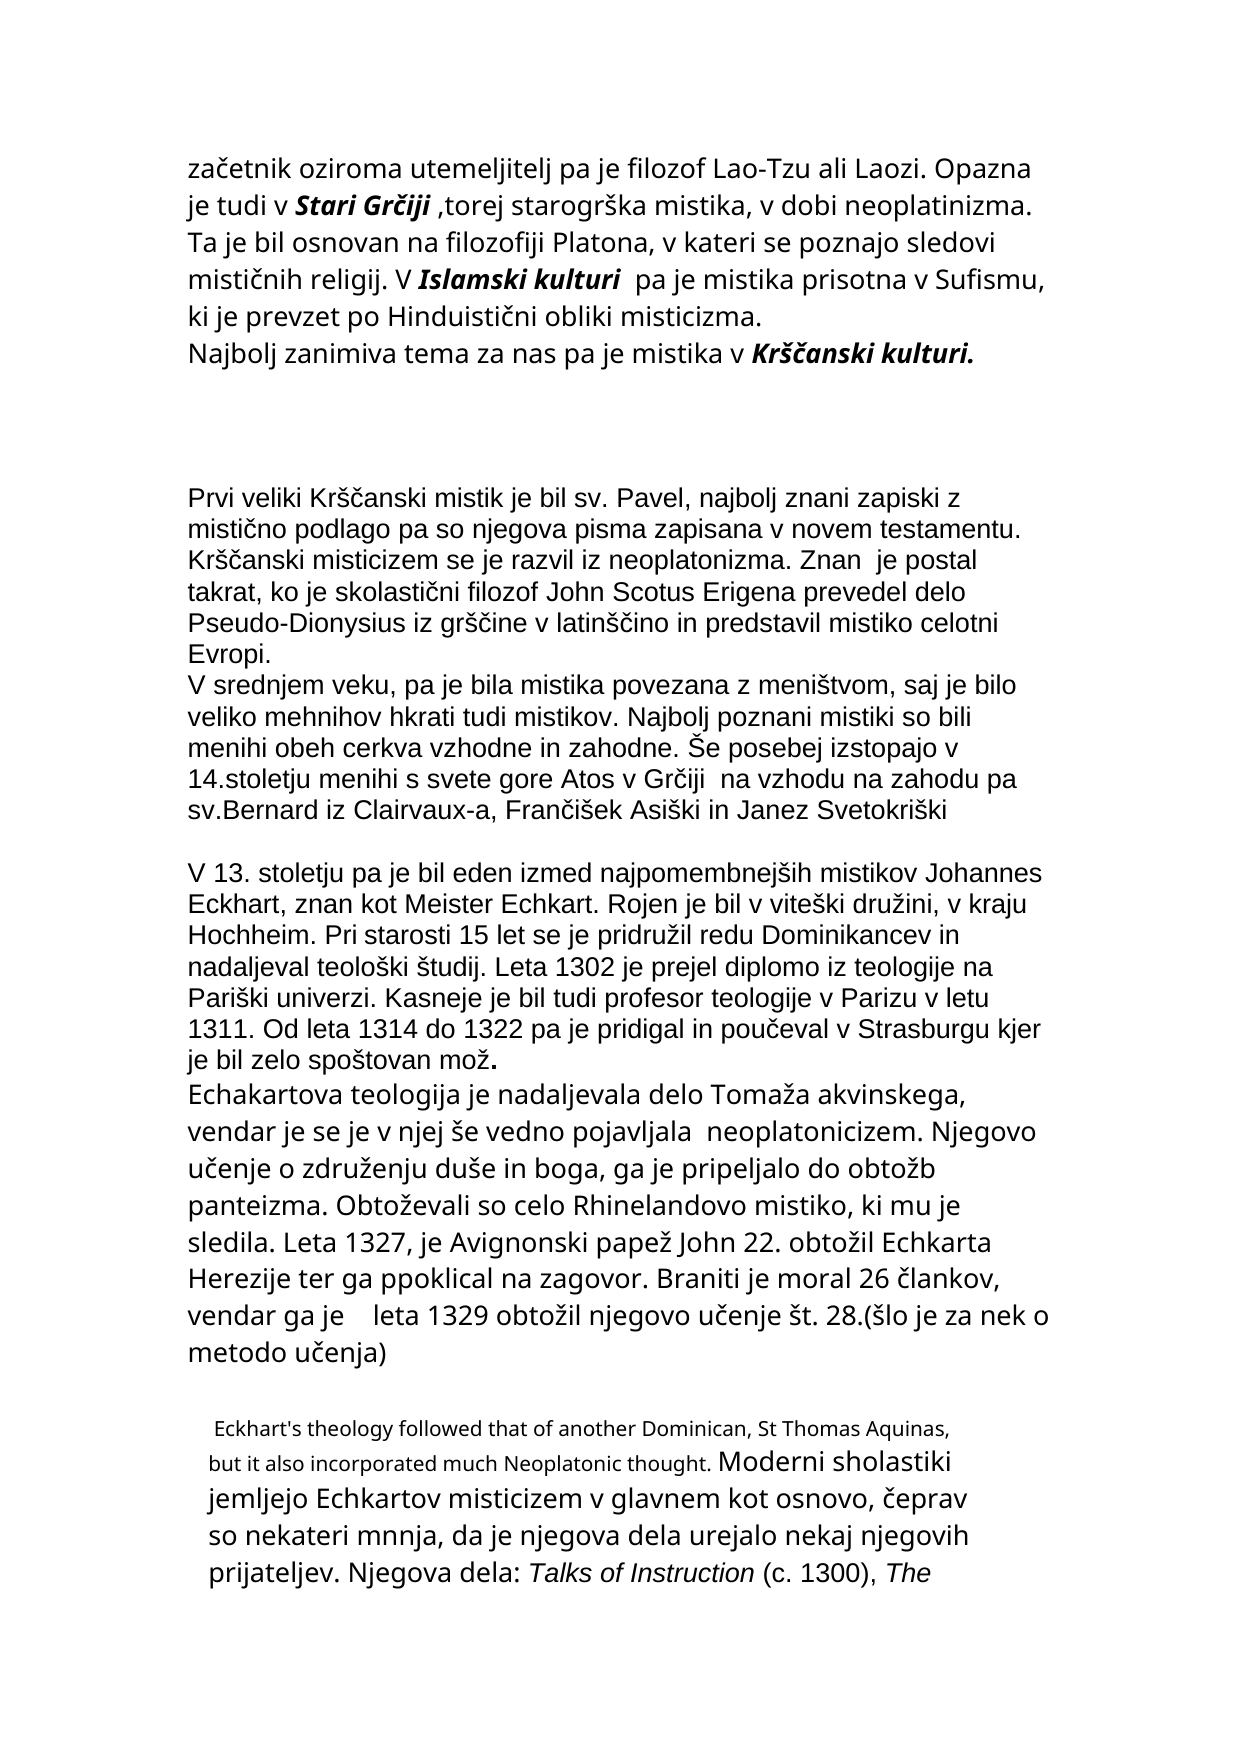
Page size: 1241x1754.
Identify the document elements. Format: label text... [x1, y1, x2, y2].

text začetnik oziroma utemeljitelj pa je filozof Lao-Tzu ali Laozi. Opazna je tudi v Stari Grčiji ,torej starogrška mistika, v dobi neoplatinizma. Ta je bil osnovan na filozofiji Platona, v kateri se poznajo sledovi mističnih religij. V Islamski kulturi pa je mistika prisotna v Sufismu, ki je prevzet po Hinduistični obliki misticizma. [187, 150, 1053, 334]
text V 13. stoletju pa je bil eden izmed najpomembnejših mistikov Johannes Eckhart, znan kot Meister Echkart. Rojen je bil v viteški družini, v kraju Hochheim. Pri starosti 15 let se je pridružil redu Dominikancev in nadaljeval teološki študij. Leta 1302 je prejel diplomo iz teologije na Pariški univerzi. Kasneje je bil tudi profesor teologije v Parizu v letu 1311. Od leta 1314 do 1322 pa je pridigal in poučeval v Strasburgu kjer je bil zelo spoštovan mož. [187, 857, 1053, 1076]
text Prvi veliki Krščanski mistik je bil sv. Pavel, najbolj znani zapiski z mistično podlago pa so njegova pisma zapisana v novem testamentu. Krščanski misticizem se je razvil iz neoplatonizma. Znan je postal takrat, ko je skolastični filozof John Scotus Erigena prevedel delo Pseudo-Dionysius iz grščine v latinščino in predstavil mistiko celotni Evropi. [187, 482, 1053, 669]
text Najbolj zanimiva tema za nas pa je mistika v Krščanski kulturi. [187, 334, 1053, 371]
text Eckhart's theology followed that of another Dominican, St Thomas Aquinas, but it also incorporated much Neoplatonic thought. Moderni sholastiki jemljejo Echkartov misticizem v glavnem kot osnovo, čeprav so nekateri mnnja, da je njegova dela urejalo nekaj njegovih prijateljev. Njegova dela: Talks of Instruction (c. 1300), The [208, 1414, 971, 1590]
text V srednjem veku, pa je bila mistika povezana z meništvom, saj je bilo veliko mehnihov hkrati tudi mistikov. Najbolj poznani mistiki so bili menihi obeh cerkva vzhodne in zahodne. Še posebej izstopajo v 14.stoletju menihi s svete gore Atos v Grčiji na vzhodu na zahodu pa sv.Bernard iz Clairvaux-a, Frančišek Asiški in Janez Svetokriški [187, 669, 1053, 826]
text Echakartova teologija je nadaljevala delo Tomaža akvinskega, vendar je se je v njej še vedno pojavljala neoplatonicizem. Njegovo učenje o združenju duše in boga, ga je pripeljalo do obtožb panteizma. Obtoževali so celo Rhinelandovo mistiko, ki mu je sledila. Leta 1327, je Avignonski papež John 22. obtožil Echkarta Herezije ter ga ppoklical na zagovor. Braniti je moral 26 člankov, vendar ga je leta 1329 obtožil njegovo učenje št. 28.(šlo je za nek o metodo učenja) [187, 1076, 1053, 1371]
